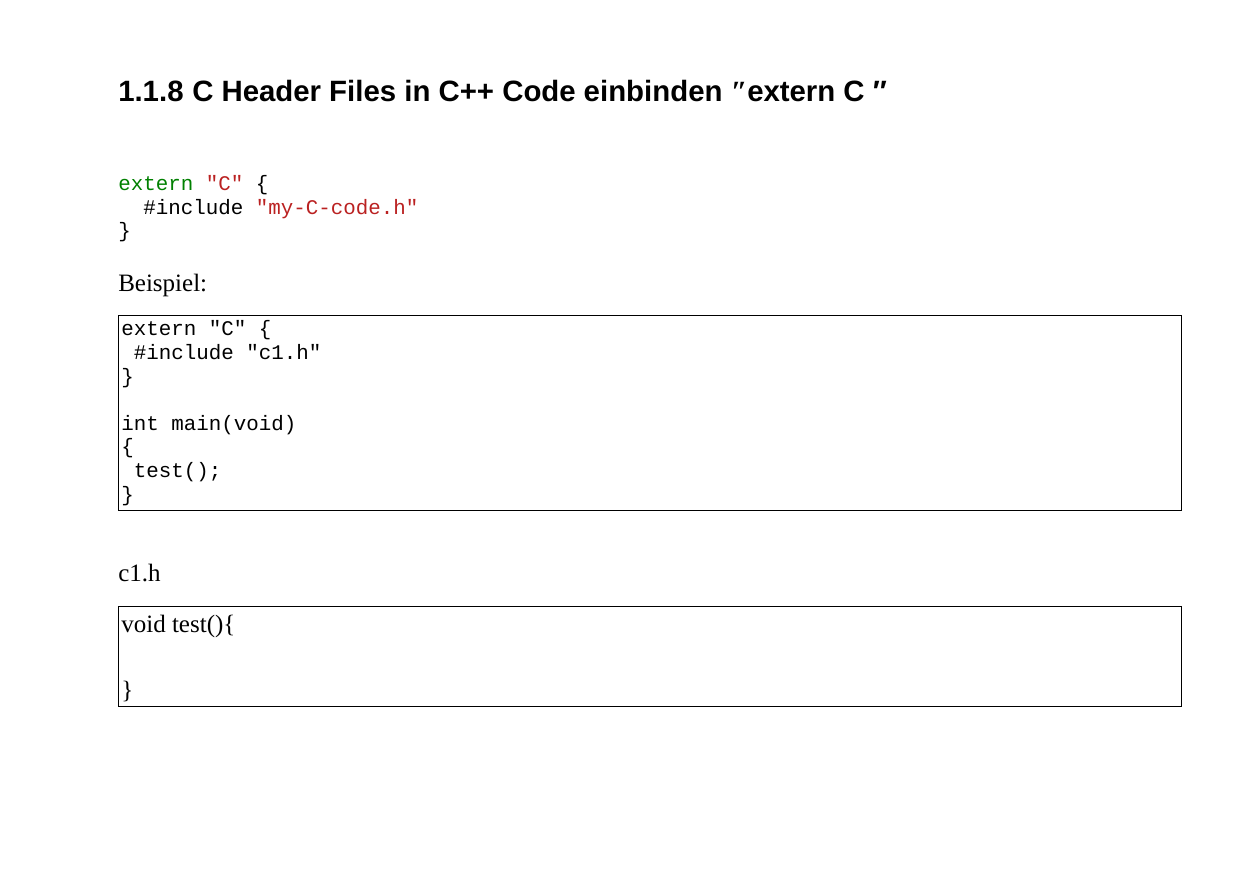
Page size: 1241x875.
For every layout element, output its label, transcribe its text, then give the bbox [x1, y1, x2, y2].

text void test(){ } [119, 607, 1181, 706]
text #include "my-C-code.h" [118, 197, 1181, 220]
text } [118, 220, 1181, 244]
text c1.h [118, 558, 1181, 587]
text Beispiel: [118, 268, 1181, 296]
subtitle C Header Files in C++ Code einbinden ″extern C ″ [118, 74, 1181, 107]
text extern "C" { [118, 173, 1181, 197]
text extern "C" { #include "c1.h" } int main(void) { test(); } [119, 316, 1181, 510]
